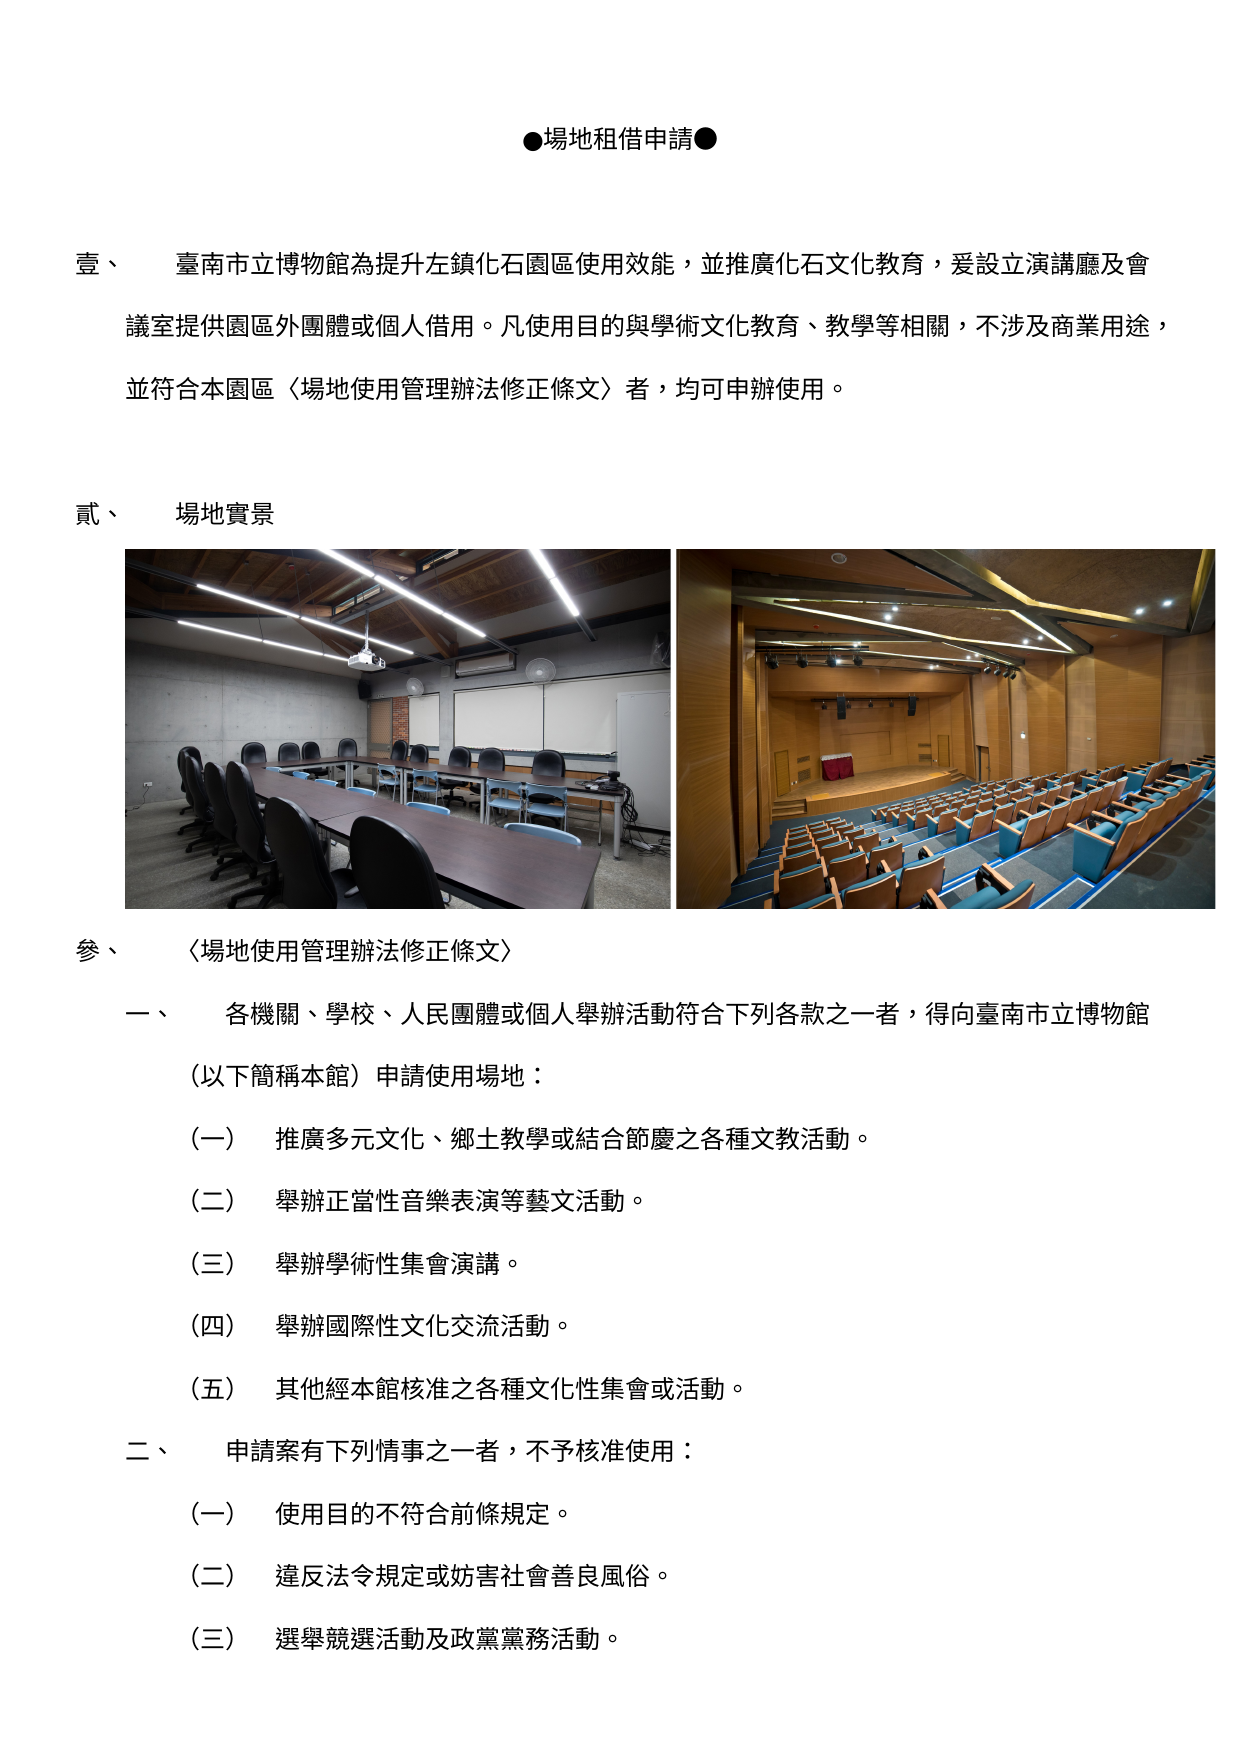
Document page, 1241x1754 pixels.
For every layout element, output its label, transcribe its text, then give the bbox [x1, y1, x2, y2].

list 使用目的不符合前條規定。 [175, 1471, 1165, 1533]
text ●場地租借申請● [75, 96, 1165, 158]
list 推廣多元文化、鄉土教學或結合節慶之各種文教活動。 [175, 1096, 1165, 1158]
list 場地實景 [75, 471, 1165, 533]
list 舉辦正當性音樂表演等藝文活動。 [175, 1158, 1165, 1221]
list 舉辦學術性集會演講。 [175, 1221, 1165, 1283]
list 舉辦國際性文化交流活動。 [175, 1283, 1165, 1346]
list 臺南市立博物館為提升左鎮化石園區使用效能，並推廣化石文化教育，爰設立演講廳及會議室提供園區外團體或個人借用。凡使用目的與學術文化教育、教學等相關，不涉及商業用途，並符合本園區〈場地使用管理辦法修正條文〉者，均可申辦使用。 [75, 221, 1165, 408]
list 申請案有下列情事之一者，不予核准使用： [125, 1408, 1165, 1471]
list 違反法令規定或妨害社會善良風俗。 [175, 1533, 1165, 1596]
list 〈場地使用管理辦法修正條文〉 [75, 908, 1165, 971]
list 選舉競選活動及政黨黨務活動。 [175, 1596, 1165, 1658]
list 其他經本館核准之各種文化性集會或活動。 [175, 1346, 1165, 1408]
list 各機關、學校、人民團體或個人舉辦活動符合下列各款之一者，得向臺南市立博物館（以下簡稱本館）申請使用場地： [125, 971, 1165, 1096]
